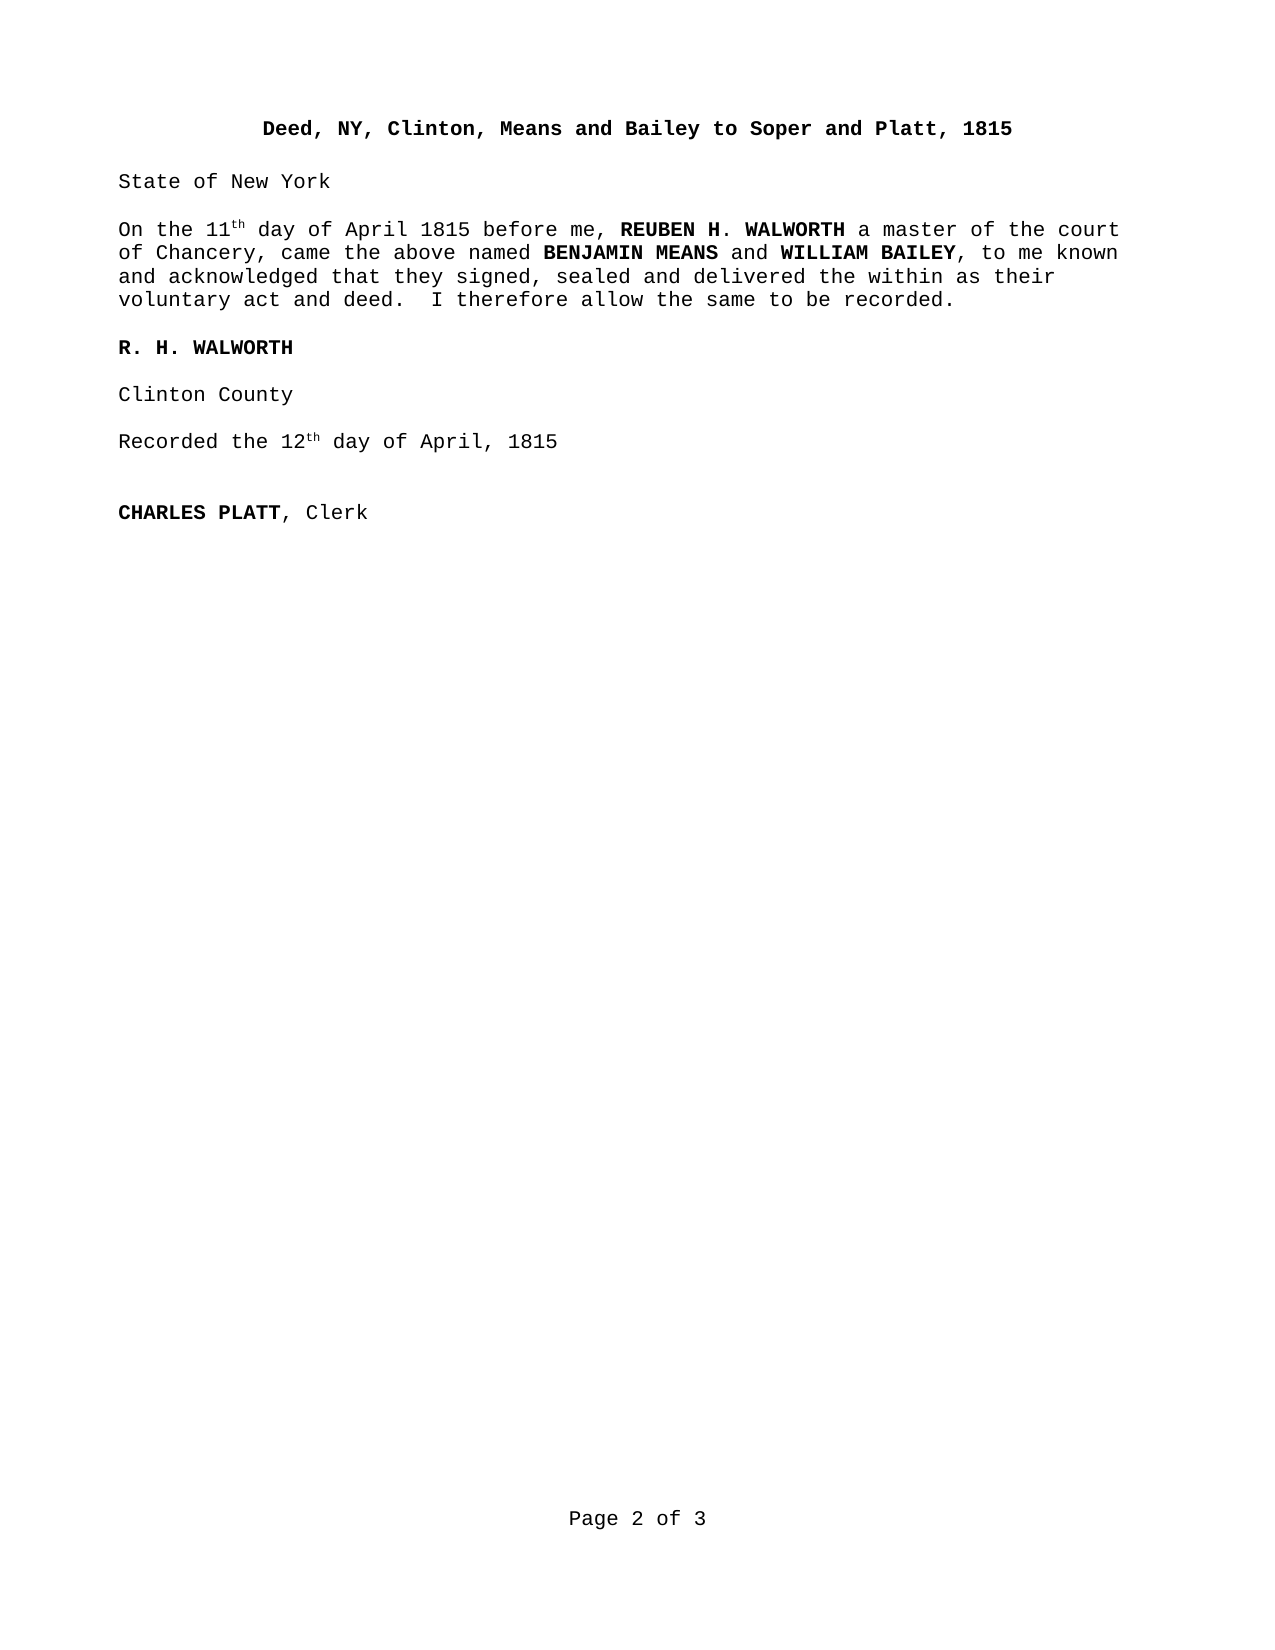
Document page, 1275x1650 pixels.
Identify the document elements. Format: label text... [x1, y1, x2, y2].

text State of New York [118, 171, 1157, 195]
text On the 11th day of April 1815 before me, REUBEN H. WALWORTH a master of the court of Chancery, came the above named BENJAMIN MEANS and WILLIAM BAILEY, to me known and acknowledged that they signed, sealed and delivered the within as their voluntary act and deed. I therefore allow the same to be recorded. [118, 218, 1157, 313]
text CHARLES PLATT, Clerk [118, 502, 1157, 526]
text Clinton County [118, 384, 1157, 408]
text R. H. WALWORTH [118, 337, 1157, 360]
text Recorded the 12th day of April, 1815 [118, 431, 1157, 455]
